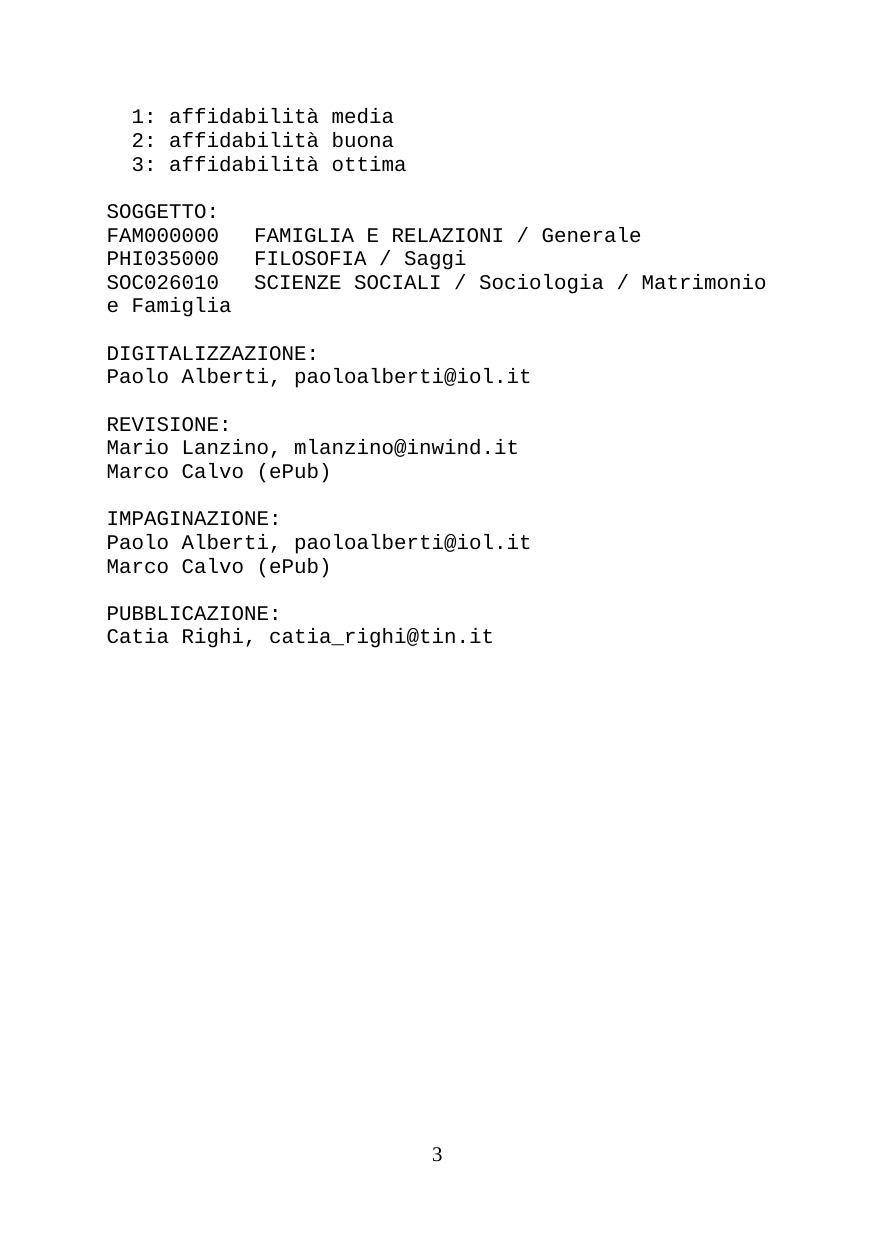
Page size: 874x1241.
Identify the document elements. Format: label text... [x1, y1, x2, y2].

text FAM000000 FAMIGLIA E RELAZIONI / Generale [106, 224, 768, 248]
text Paolo Alberti, paoloalberti@iol.it [106, 532, 768, 556]
text 2: affidabilità buona [106, 130, 768, 154]
text 1: affidabilità media [106, 106, 768, 130]
text Catia Righi, catia_righi@tin.it [106, 627, 768, 650]
text DIGITALIZZAZIONE: [106, 343, 768, 366]
text REVISIONE: [106, 414, 768, 437]
text IMPAGINAZIONE: [106, 508, 768, 532]
text SOC026010 SCIENZE SOCIALI / Sociologia / Matrimonio e Famiglia [106, 272, 768, 319]
text PUBBLICAZIONE: [106, 603, 768, 627]
text Marco Calvo (ePub) [106, 556, 768, 579]
text PHI035000 FILOSOFIA / Saggi [106, 248, 768, 272]
text Paolo Alberti, paoloalberti@iol.it [106, 366, 768, 390]
text Marco Calvo (ePub) [106, 461, 768, 485]
text Mario Lanzino, mlanzino@inwind.it [106, 437, 768, 461]
text SOGGETTO: [106, 201, 768, 224]
text 3: affidabilità ottima [106, 154, 768, 177]
